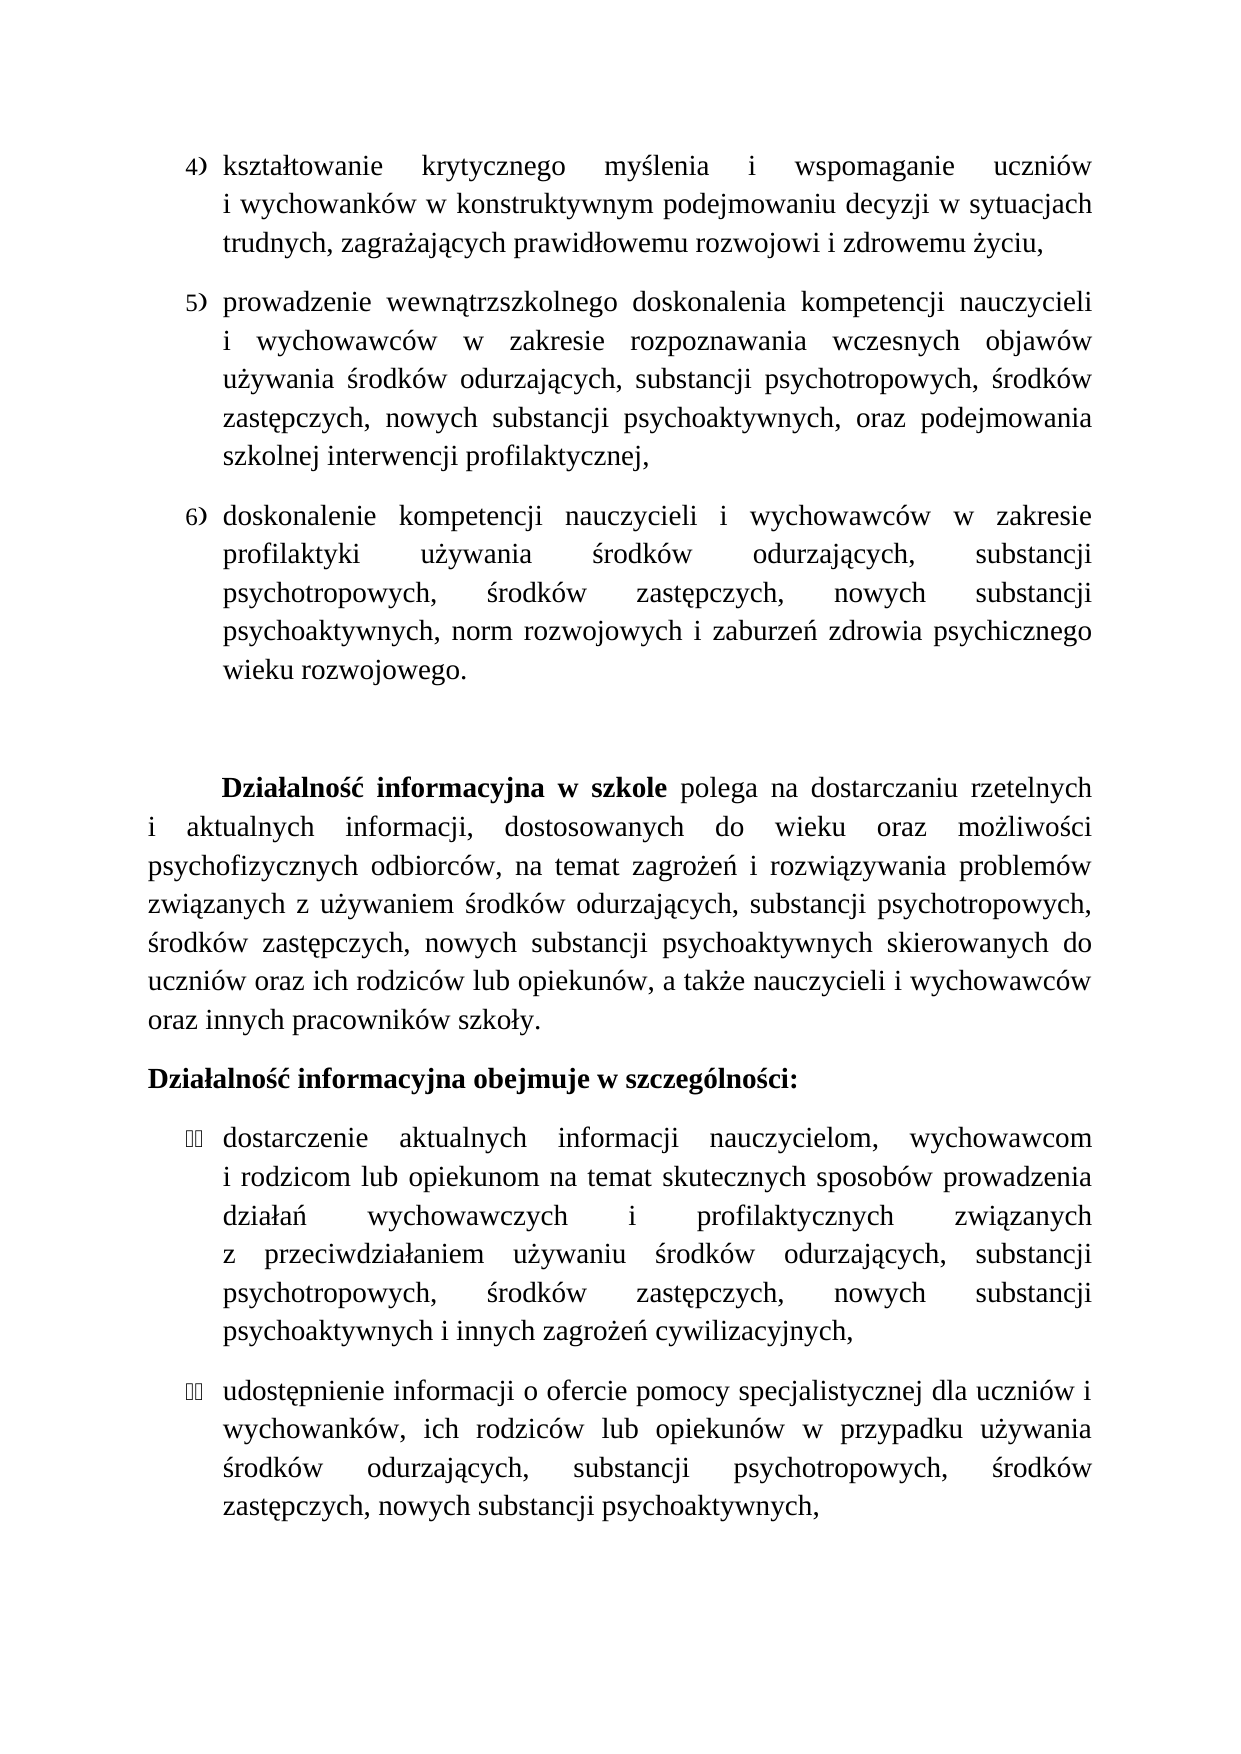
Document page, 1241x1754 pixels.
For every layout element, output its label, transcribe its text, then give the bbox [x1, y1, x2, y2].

list doskonalenie kompetencji nauczycieli i wychowawców w zakresie profilaktyki używania środków odurzających, substancji psychotropowych, środków zastępczych, nowych substancji psychoaktywnych, norm rozwojowych i zaburzeń zdrowia psychicznego wieku rozwojowego. [185, 498, 1093, 685]
list prowadzenie wewnątrzszkolnego doskonalenia kompetencji nauczycieli i wychowawców w zakresie rozpoznawania wczesnych objawów używania środków odurzających, substancji psychotropowych, środków zastępczych, nowych substancji psychoaktywnych, oraz podejmowania szkolnej interwencji profilaktycznej, [185, 284, 1093, 472]
list udostępnienie informacji o ofercie pomocy specjalistycznej dla uczniów i wychowanków, ich rodziców lub opiekunów w przypadku używania środków odurzających, substancji psychotropowych, środków zastępczych, nowych substancji psychoaktywnych, [185, 1373, 1093, 1522]
list kształtowanie krytycznego myślenia i wspomaganie uczniów i wychowanków w konstruktywnym podejmowaniu decyzji w sytuacjach trudnych, zagrażających prawidłowemu rozwojowi i zdrowemu życiu, [185, 148, 1093, 258]
list dostarczenie aktualnych informacji nauczycielom, wychowawcom i rodzicom lub opiekunom na temat skutecznych sposobów prowadzenia działań wychowawczych i profilaktycznych związanych z przeciwdziałaniem używaniu środków odurzających, substancji psychotropowych, środków zastępczych, nowych substancji psychoaktywnych i innych zagrożeń cywilizacyjnych, [185, 1121, 1093, 1347]
text Działalność informacyjna obejmuje w szczególności: [148, 1061, 1093, 1095]
text Działalność informacyjna w szkole polega na dostarczaniu rzetelnych i aktualnych informacji, dostosowanych do wieku oraz możliwości psychofizycznych odbiorców, na temat zagrożeń i rozwiązywania problemów związanych z używaniem środków odurzających, substancji psychotropowych, środków zastępczych, nowych substancji psychoaktywnych skierowanych do uczniów oraz ich rodziców lub opiekunów, a także nauczycieli i wychowawców oraz innych pracowników szkoły. [148, 771, 1093, 1035]
